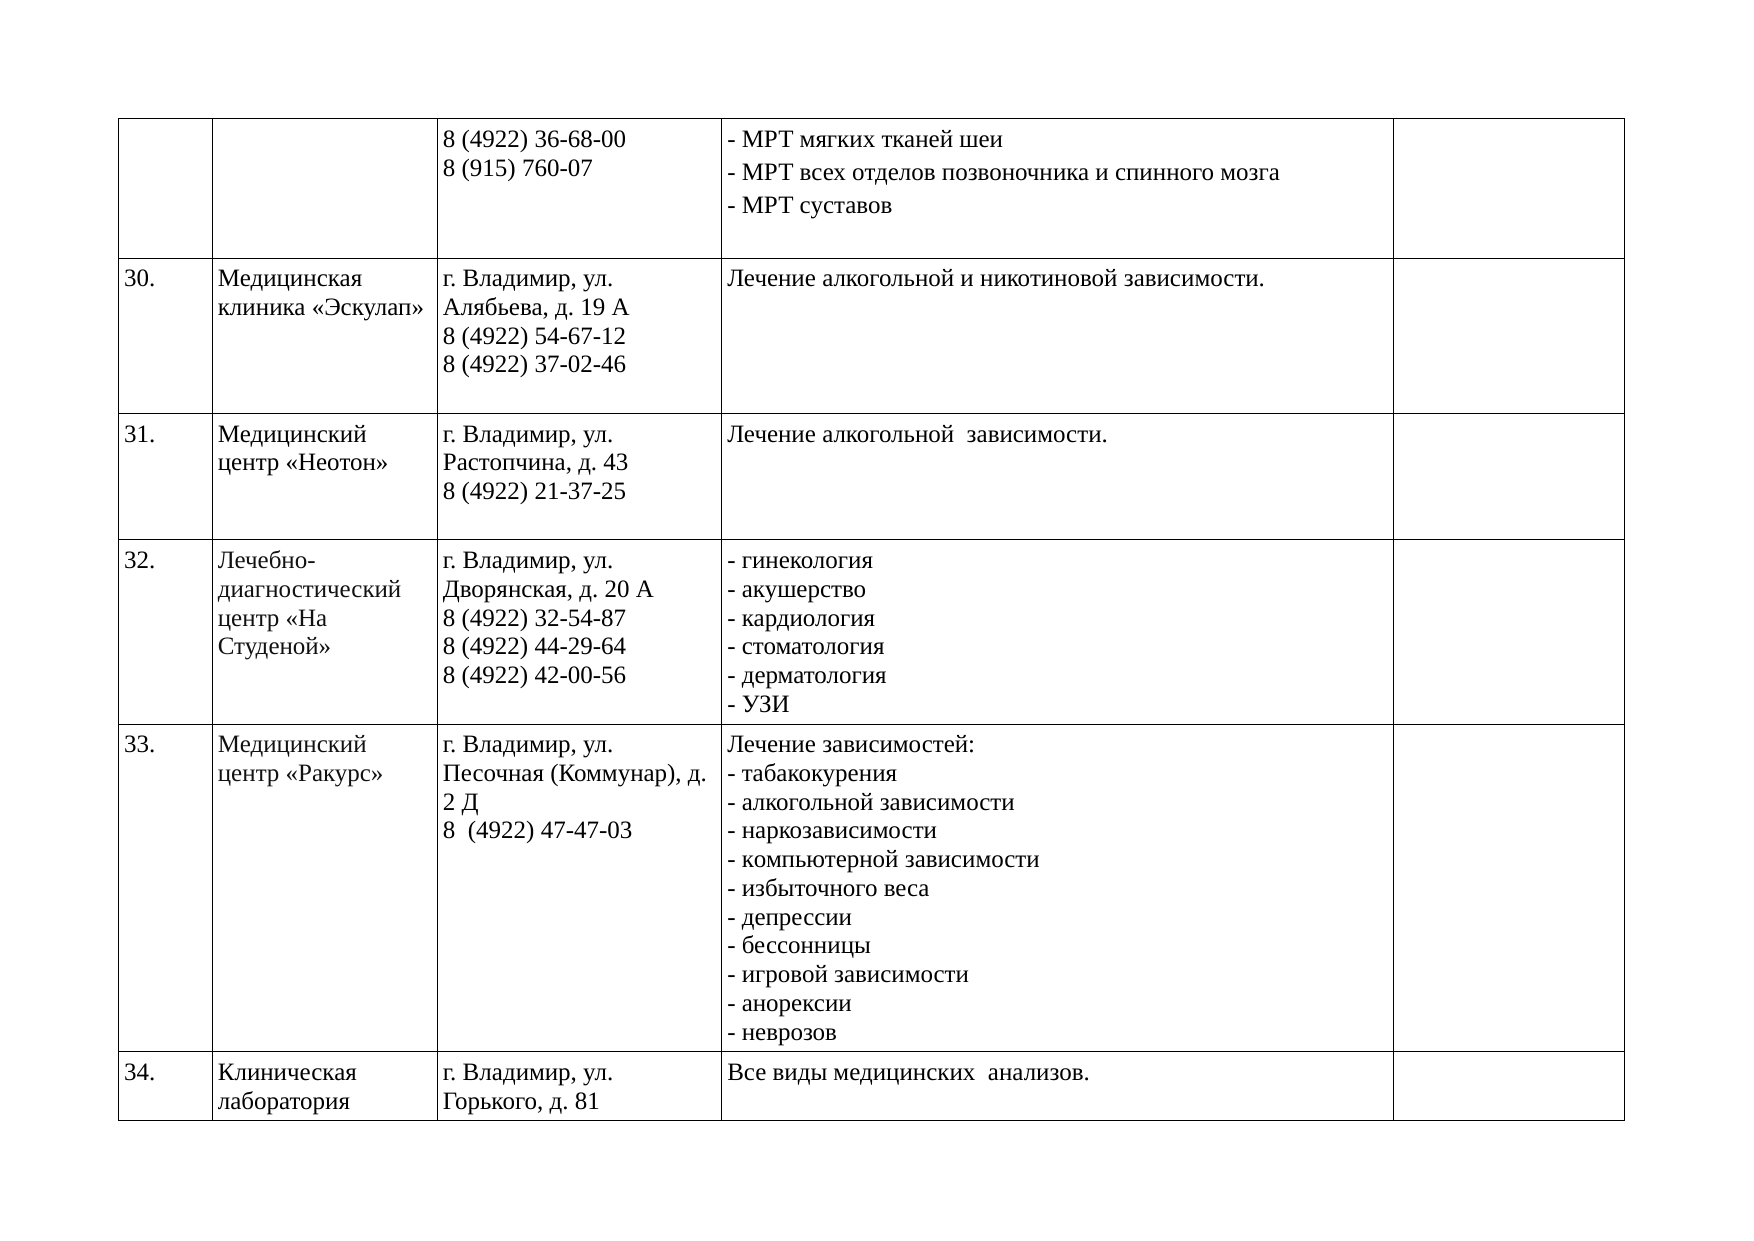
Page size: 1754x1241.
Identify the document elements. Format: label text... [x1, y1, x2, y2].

table_cell 30. [119, 259, 212, 413]
table_cell г. Владимир, ул. Горького, д. 81 [438, 1052, 721, 1120]
table_cell Медицинский центр «Ракурс» [213, 725, 437, 1051]
table_cell Лечебно-диагностический центр «На Студеной» [213, 540, 437, 723]
table_cell [213, 119, 437, 257]
table_cell 31. [119, 414, 212, 539]
table_cell - МРТ мягких тканей шеи - МРТ всех отделов позвоночника и спинного мозга - МРТ суставов [722, 119, 1393, 257]
table_cell г. Владимир, ул. Дворянская, д. 20 А 8 (4922) 32-54-87 8 (4922) 44-29-64 8 (4922) 42-00-56 [438, 540, 721, 723]
table_cell г. Владимир, ул. Растопчина, д. 43 8 (4922) 21-37-25 [438, 414, 721, 539]
table_cell Лечение алкогольной и никотиновой зависимости. [722, 259, 1393, 413]
table_cell Лечение зависимостей: - табакокурения - алкогольной зависимости - наркозависимости - компьютерной зависимости - избыточного веса - депрессии - бессонницы - игровой зависимости - анорексии - неврозов [722, 725, 1393, 1051]
table_cell 34. [119, 1052, 212, 1120]
table_cell - гинекология - акушерство - кардиология - стоматология - дерматология - УЗИ [722, 540, 1393, 723]
table_cell 32. [119, 540, 212, 723]
table_cell [1394, 725, 1624, 1051]
table_cell Все виды медицинских анализов. [722, 1052, 1393, 1120]
table_cell [1394, 119, 1624, 257]
table_cell 8 (4922) 36-68-00 8 (915) 760-07 [438, 119, 721, 257]
table_cell Клиническая лаборатория [213, 1052, 437, 1120]
table_cell Медицинская клиника «Эскулап» [213, 259, 437, 413]
table_cell г. Владимир, ул. Песочная (Коммунар), д. 2 Д 8 (4922) 47-47-03 [438, 725, 721, 1051]
table_cell [1394, 1052, 1624, 1120]
table_cell [1394, 259, 1624, 413]
table_cell [119, 119, 212, 257]
table_cell [1394, 414, 1624, 539]
table_cell Лечение алкогольной зависимости. [722, 414, 1393, 539]
table_cell г. Владимир, ул. Алябьева, д. 19 А 8 (4922) 54-67-12 8 (4922) 37-02-46 [438, 259, 721, 413]
table_cell [1394, 540, 1624, 723]
table_cell Медицинский центр «Неотон» [213, 414, 437, 539]
table_cell 33. [119, 725, 212, 1051]
